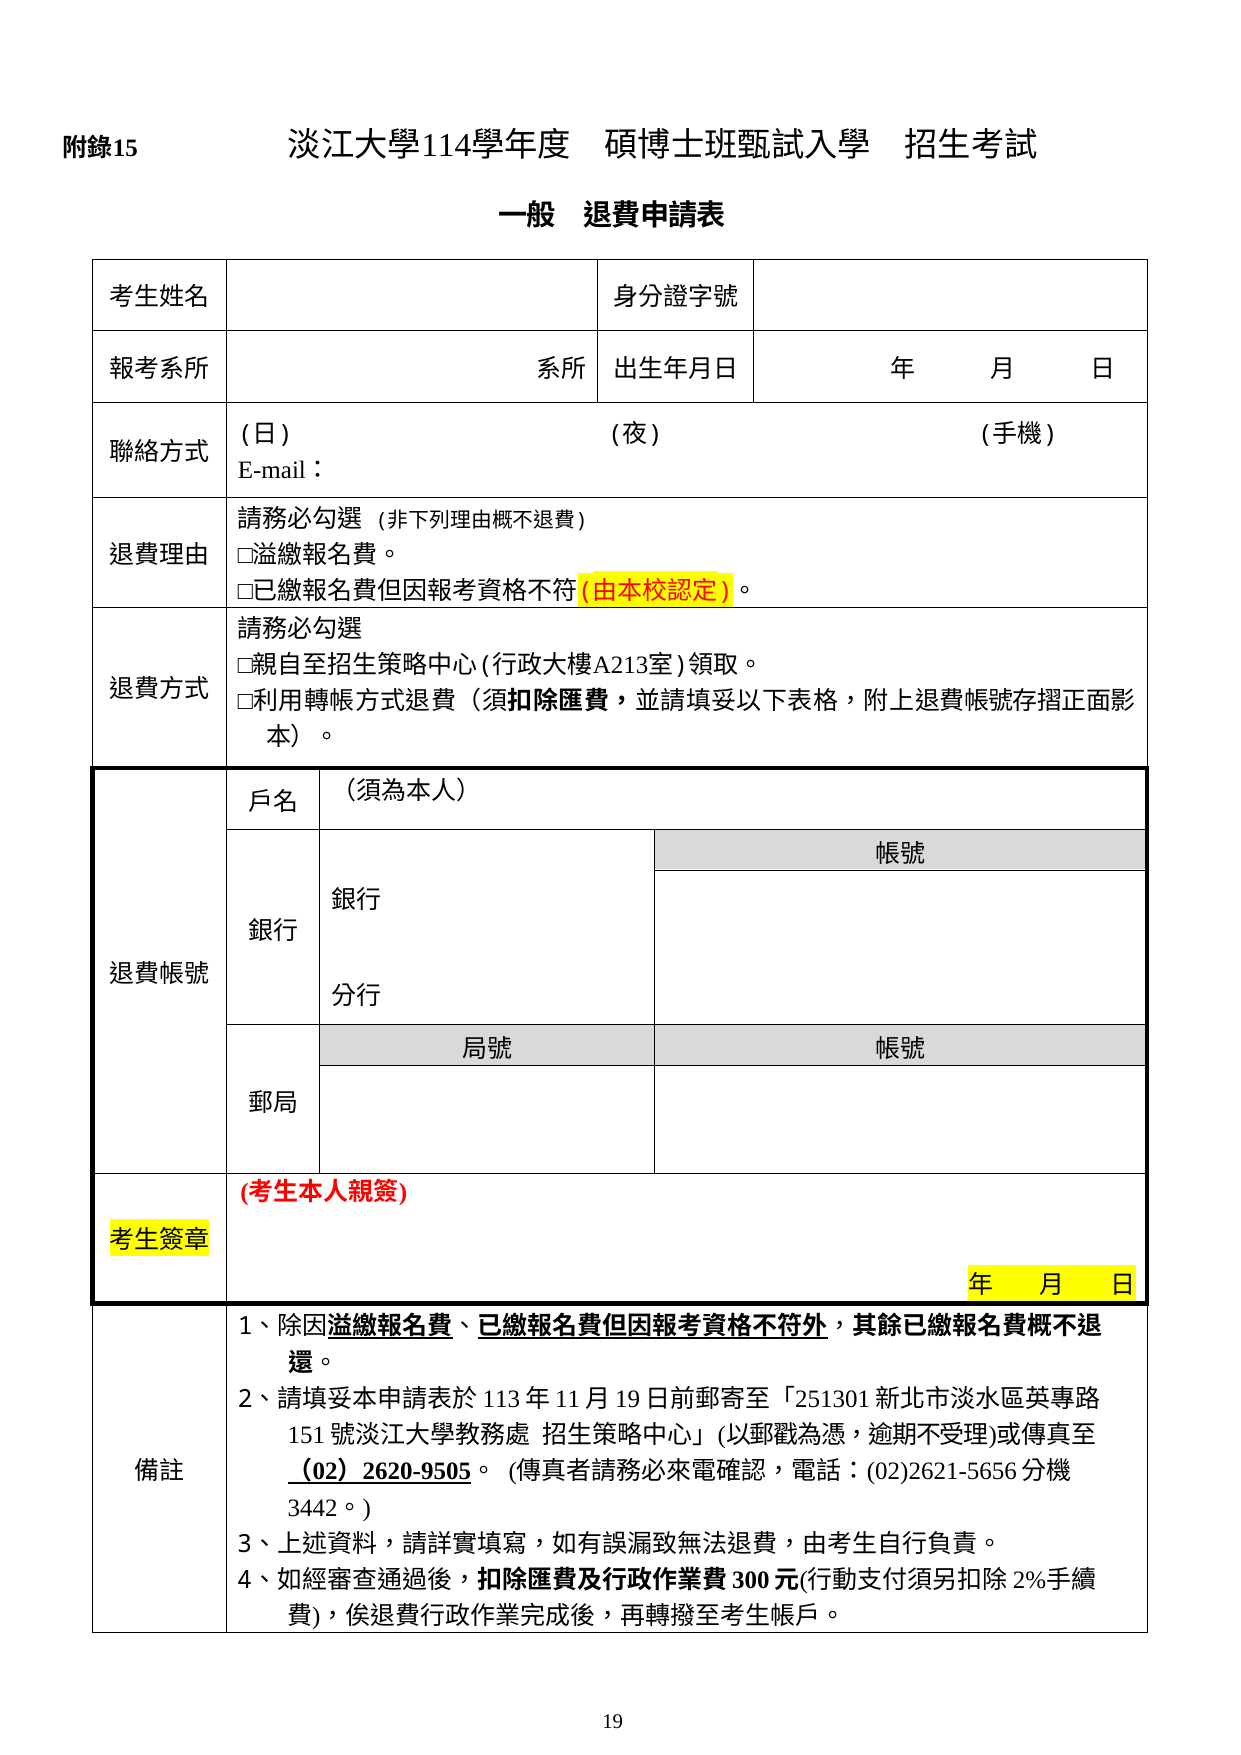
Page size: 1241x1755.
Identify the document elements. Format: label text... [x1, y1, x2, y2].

table_cell （須為本人） [320, 770, 1145, 828]
text 一般 退費申請表 [63, 191, 1162, 234]
table_cell 郵局 [227, 1025, 319, 1173]
table_cell 戶名 [227, 770, 319, 828]
text 附錄15 淡江大學114學年度 碩博士班甄試入學 招生考試 [63, 118, 1162, 166]
table_header [754, 260, 1147, 330]
table_cell 備註 [93, 1306, 226, 1632]
table_cell [655, 871, 1145, 1024]
table_cell 退費理由 [93, 498, 226, 607]
table_cell 除因溢繳報名費、已繳報名費但因報考資格不符外，其餘已繳報名費概不退還。 請填妥本申請表於113年11月19日前郵寄至「251301新北市淡水區英專路151號淡江大學教務處 招生策略中心」(以郵戳為憑，逾期不受理)或傳真至（02）2620-9505。 (傳真者請務必來電確認，電話：(02)2621-5656分機3442。) 上述資料，請詳實填寫，如有誤漏致無法退費，由考生自行負責。 如經審查通過後，扣除匯費及行政作業費300元(行動支付須另扣除2%手續費)，俟退費行政作業完成後，再轉撥至考生帳戶。 [227, 1306, 1147, 1632]
table_cell 退費方式 [93, 608, 226, 766]
table_cell 請務必勾選 □親自至招生策略中心(行政大樓A213室)領取。 □利用轉帳方式退費（須扣除匯費，並請填妥以下表格，附上退費帳號存摺正面影本）。 [227, 608, 1147, 766]
table_cell 聯絡方式 [93, 403, 226, 497]
table_cell 考生簽章 [95, 1174, 226, 1301]
table_cell (考生本人親簽) 年 月 日 [227, 1174, 1145, 1301]
table_header [227, 260, 597, 330]
table_cell 系所 [227, 331, 597, 402]
table_cell 退費帳號 [95, 770, 226, 1173]
table_cell 銀行 分行 [320, 830, 654, 1024]
table_cell 出生年月日 [598, 331, 753, 402]
table_cell 年 月 日 [754, 331, 1147, 402]
table_header 身分證字號 [598, 260, 753, 330]
table_cell [320, 1066, 654, 1173]
table_cell 請務必勾選 (非下列理由概不退費) □溢繳報名費。 □已繳報名費但因報考資格不符(由本校認定)。 [227, 498, 1147, 607]
table_cell 報考系所 [93, 331, 226, 402]
table_cell (日) (夜) (手機) E-mail： [227, 403, 1147, 497]
table_cell [655, 1066, 1145, 1173]
table_cell 局號 [320, 1025, 654, 1065]
table_cell 帳號 [655, 830, 1145, 869]
table_cell 銀行 [227, 830, 319, 1024]
table_header 考生姓名 [93, 260, 226, 330]
table_cell 帳號 [655, 1025, 1145, 1065]
